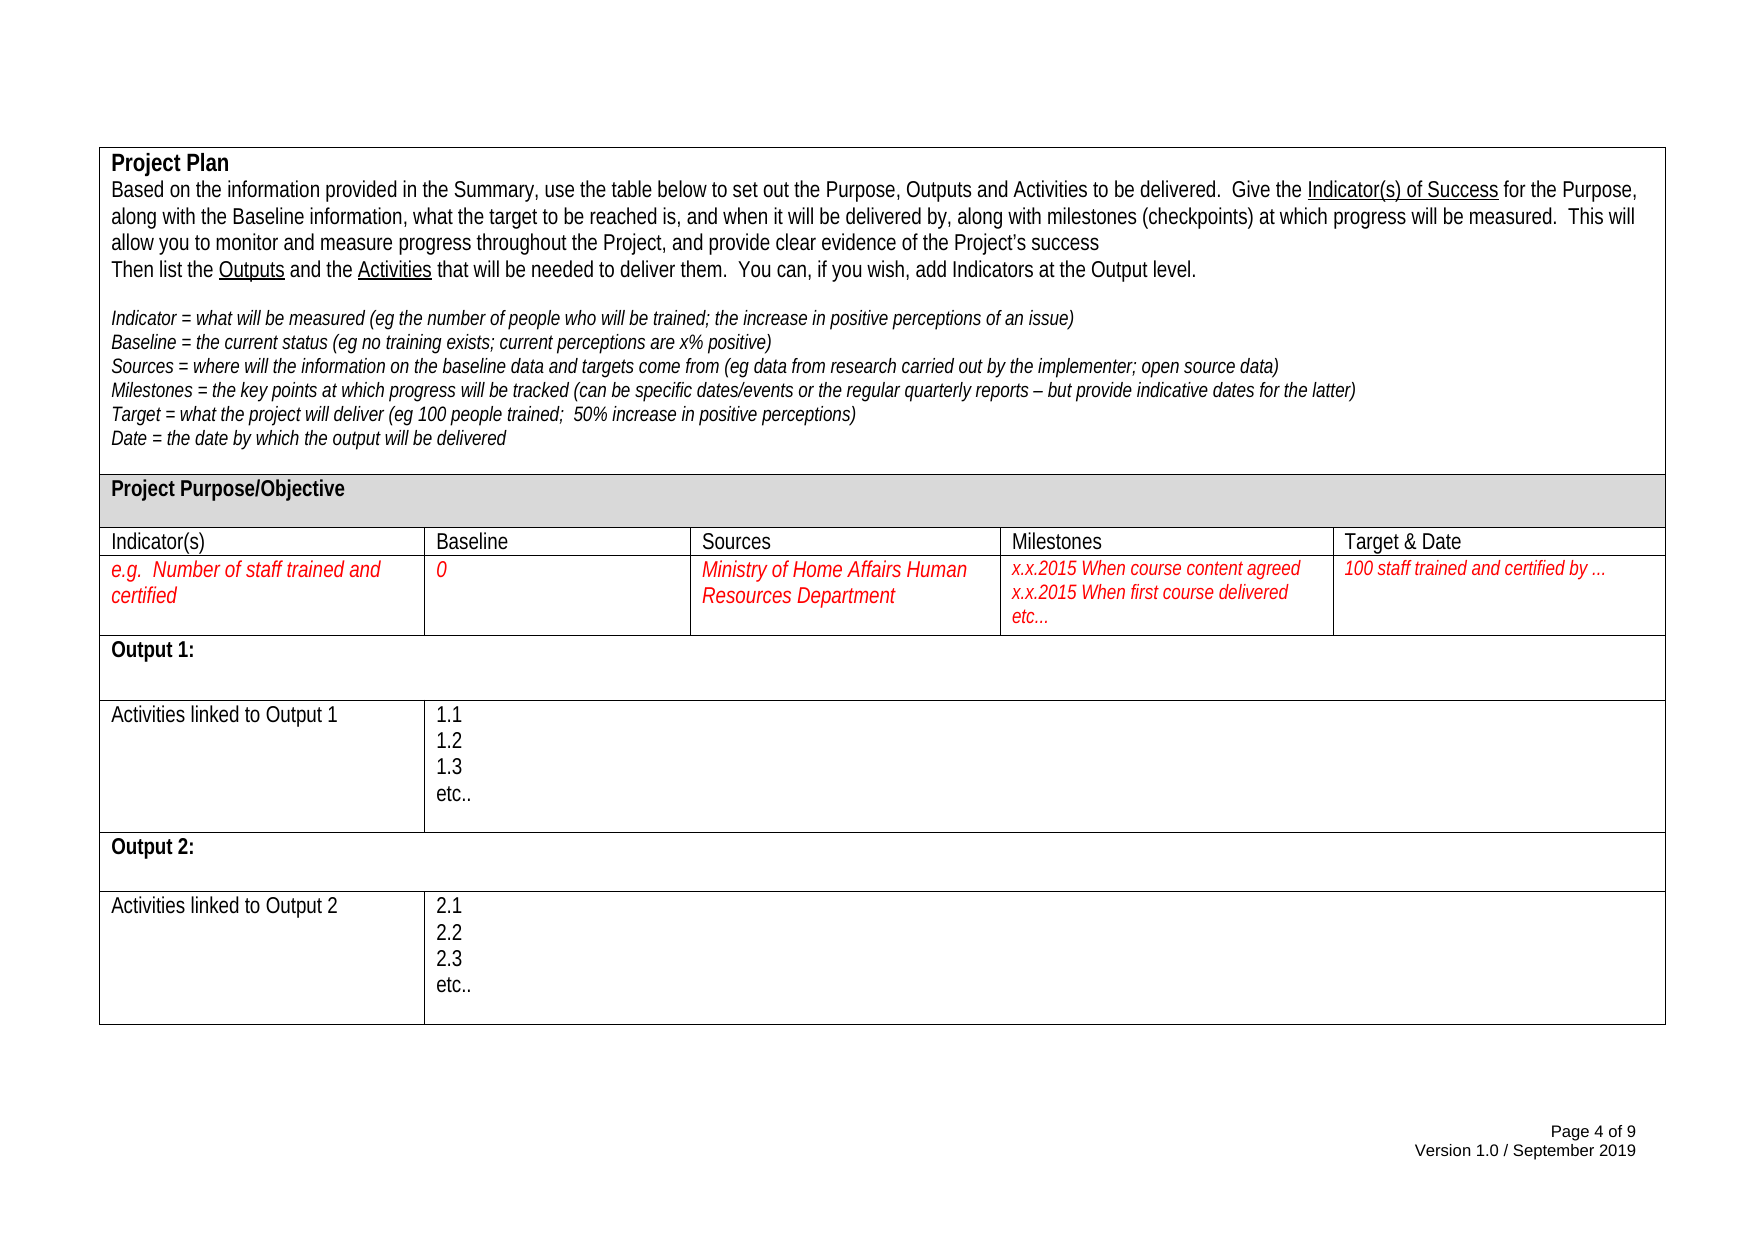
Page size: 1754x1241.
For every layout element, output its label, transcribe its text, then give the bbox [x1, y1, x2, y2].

table_cell Output 2: [100, 833, 1665, 891]
table_cell Activities linked to Output 2 [100, 892, 424, 1024]
table_cell Target & Date [1334, 528, 1665, 555]
table_cell Indicator(s) [100, 528, 424, 555]
table_cell Project Purpose/Objective [100, 475, 1665, 527]
table_cell Milestones [1001, 528, 1333, 555]
table_cell 2.1 2.2 2.3 etc.. [425, 892, 1665, 1024]
table_cell e.g. Number of staff trained and certified [100, 556, 424, 635]
table_cell 0 [425, 556, 690, 635]
table_cell Sources [691, 528, 1000, 555]
table_cell 1.1 1.2 1.3 etc.. [425, 701, 1665, 832]
table_cell 100 staff trained and certified by ... [1334, 556, 1665, 635]
table_header Project Plan Based on the information provided in the Summary, use the table below to set out the Purpose, Outputs and Activities to be delivered. Give the Indicator(s) of Success for the Purpose, along with the Baseline information, what the target to be reached is, and when it will be delivered by, along with milestones (checkpoints) at which progress will be measured. This will allow you to monitor and measure progress throughout the Project, and provide clear evidence of the Project’s success Then list the Outputs and the Activities that will be needed to deliver them. You can, if you wish, add Indicators at the Output level. Indicator = what will be measured (eg the number of people who will be trained; the increase in positive perceptions of an issue) Baseline = the current status (eg no training exists; current perceptions are x% positive) Sources = where will the information on the baseline data and targets come from (eg data from research carried out by the implementer; open source data) Milestones = the key points at which progress will be tracked (can be specific dates/events or the regular quarterly reports – but provide indicative dates for the latter) Target = what the project will deliver (eg 100 people trained; 50% increase in positive perceptions) Date = the date by which the output will be delivered [100, 148, 1665, 473]
table_cell Baseline [425, 528, 690, 555]
table_cell Ministry of Home Affairs Human Resources Department [691, 556, 1000, 635]
table_cell Activities linked to Output 1 [100, 701, 424, 832]
table_cell Output 1: [100, 636, 1665, 699]
table_cell x.x.2015 When course content agreed x.x.2015 When first course delivered etc... [1001, 556, 1333, 635]
